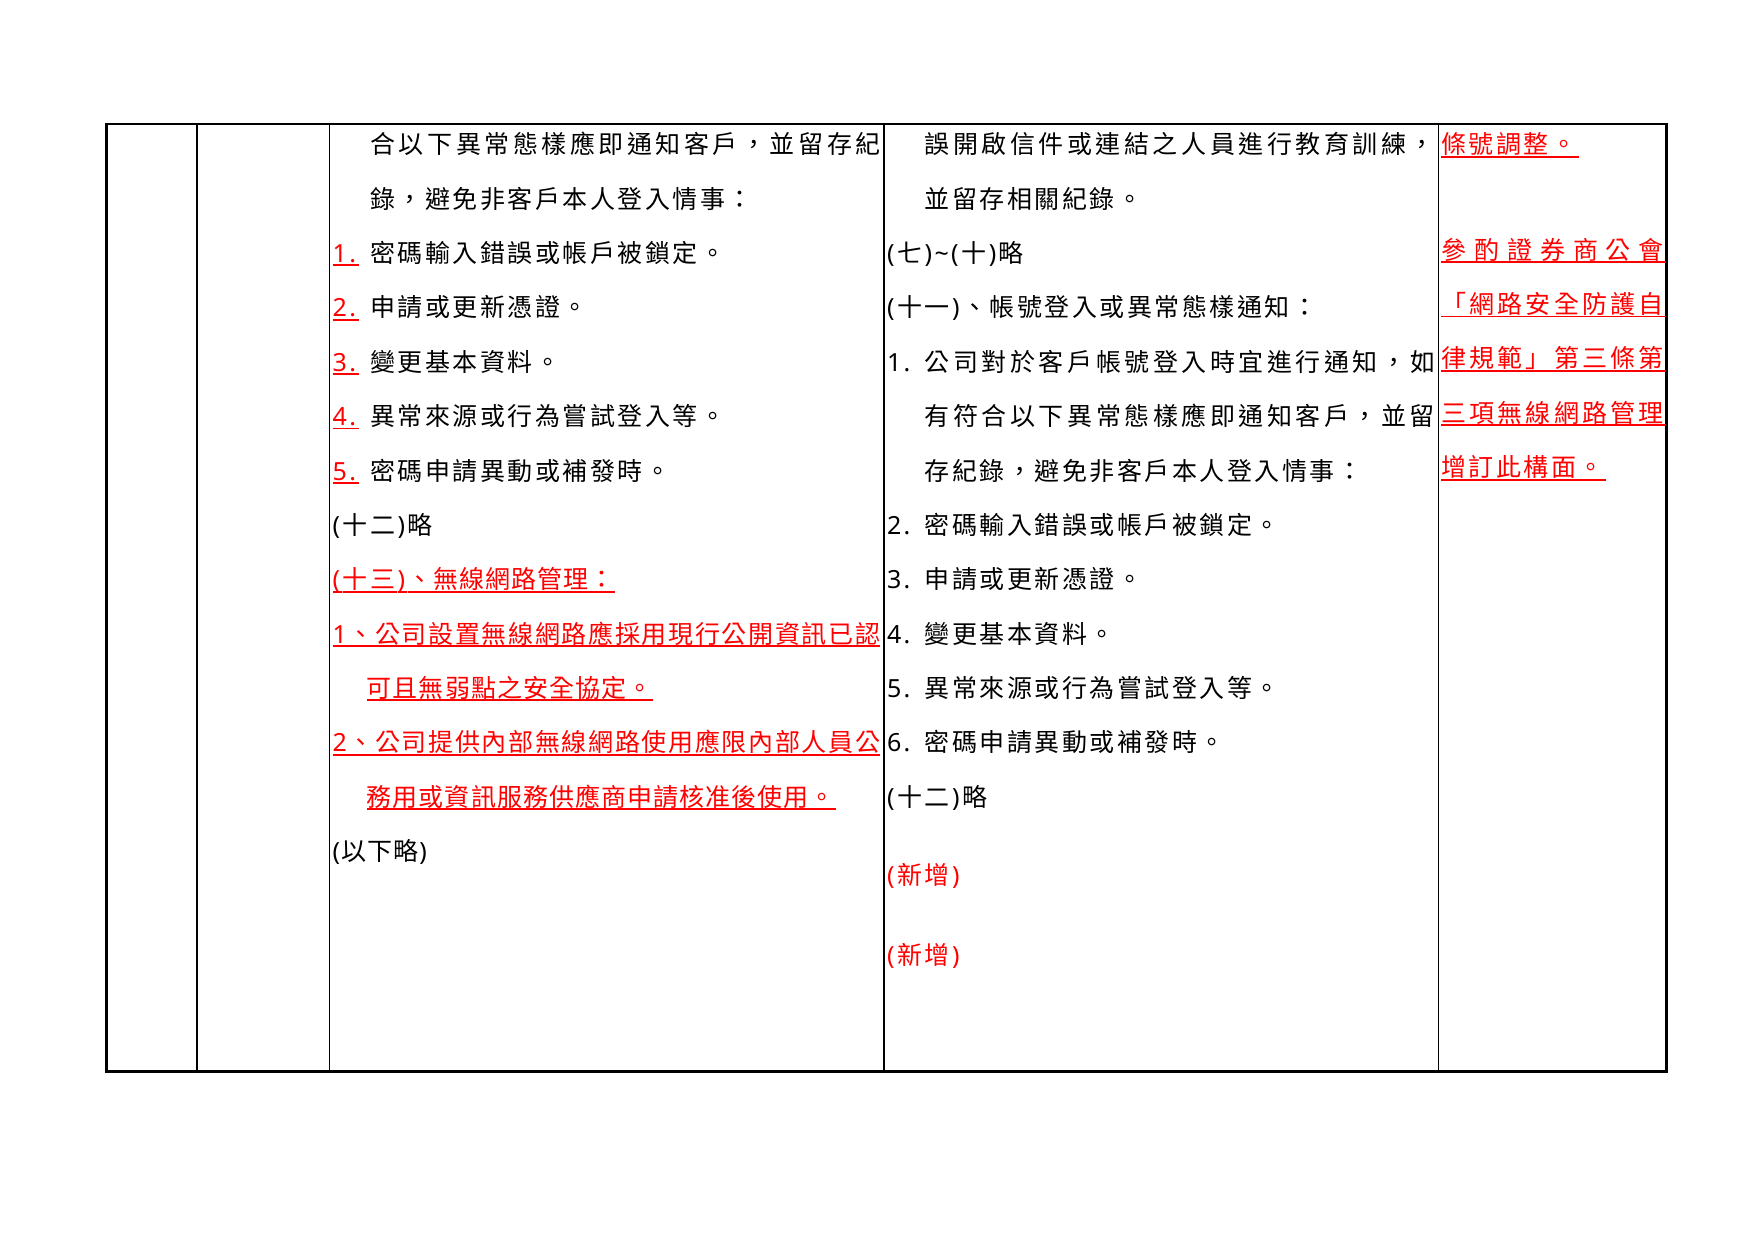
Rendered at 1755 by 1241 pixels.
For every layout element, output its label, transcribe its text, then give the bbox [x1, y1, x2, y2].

table_cell 條號調整。 參酌證券商公會「網路安全防護自律規範」第三條第三項無線網路管理增訂此構面。 [1439, 125, 1665, 1069]
table_cell 合以下異常態樣應即通知客戶，並留存紀錄，避免非客戶本人登入情事： 1. 密碼輸入錯誤或帳戶被鎖定。 2. 申請或更新憑證。 3. 變更基本資料。 4. 異常來源或行為嘗試登入等。 5. 密碼申請異動或補發時。 (十二)略 (十三)、無線網路管理： 1、公司設置無線網路應採用現行公開資訊已認可且無弱點之安全協定。 2、公司提供內部無線網路使用應限內部人員公務用或資訊服務供應商申請核准後使用。 (以下略) [330, 125, 883, 1069]
table_cell [198, 125, 329, 1069]
table_cell 誤開啟信件或連結之人員進行教育訓練，並留存相關紀錄。 (七)~(十)略 (十一)、帳號登入或異常態樣通知： 1. 公司對於客戶帳號登入時宜進行通知，如有符合以下異常態樣應即通知客戶，並留存紀錄，避免非客戶本人登入情事： 2. 密碼輸入錯誤或帳戶被鎖定。 3. 申請或更新憑證。 4. 變更基本資料。 5. 異常來源或行為嘗試登入等。 6. 密碼申請異動或補發時。 (十二)略 (新增) (新增) [885, 125, 1438, 1069]
table_cell [108, 125, 196, 1069]
